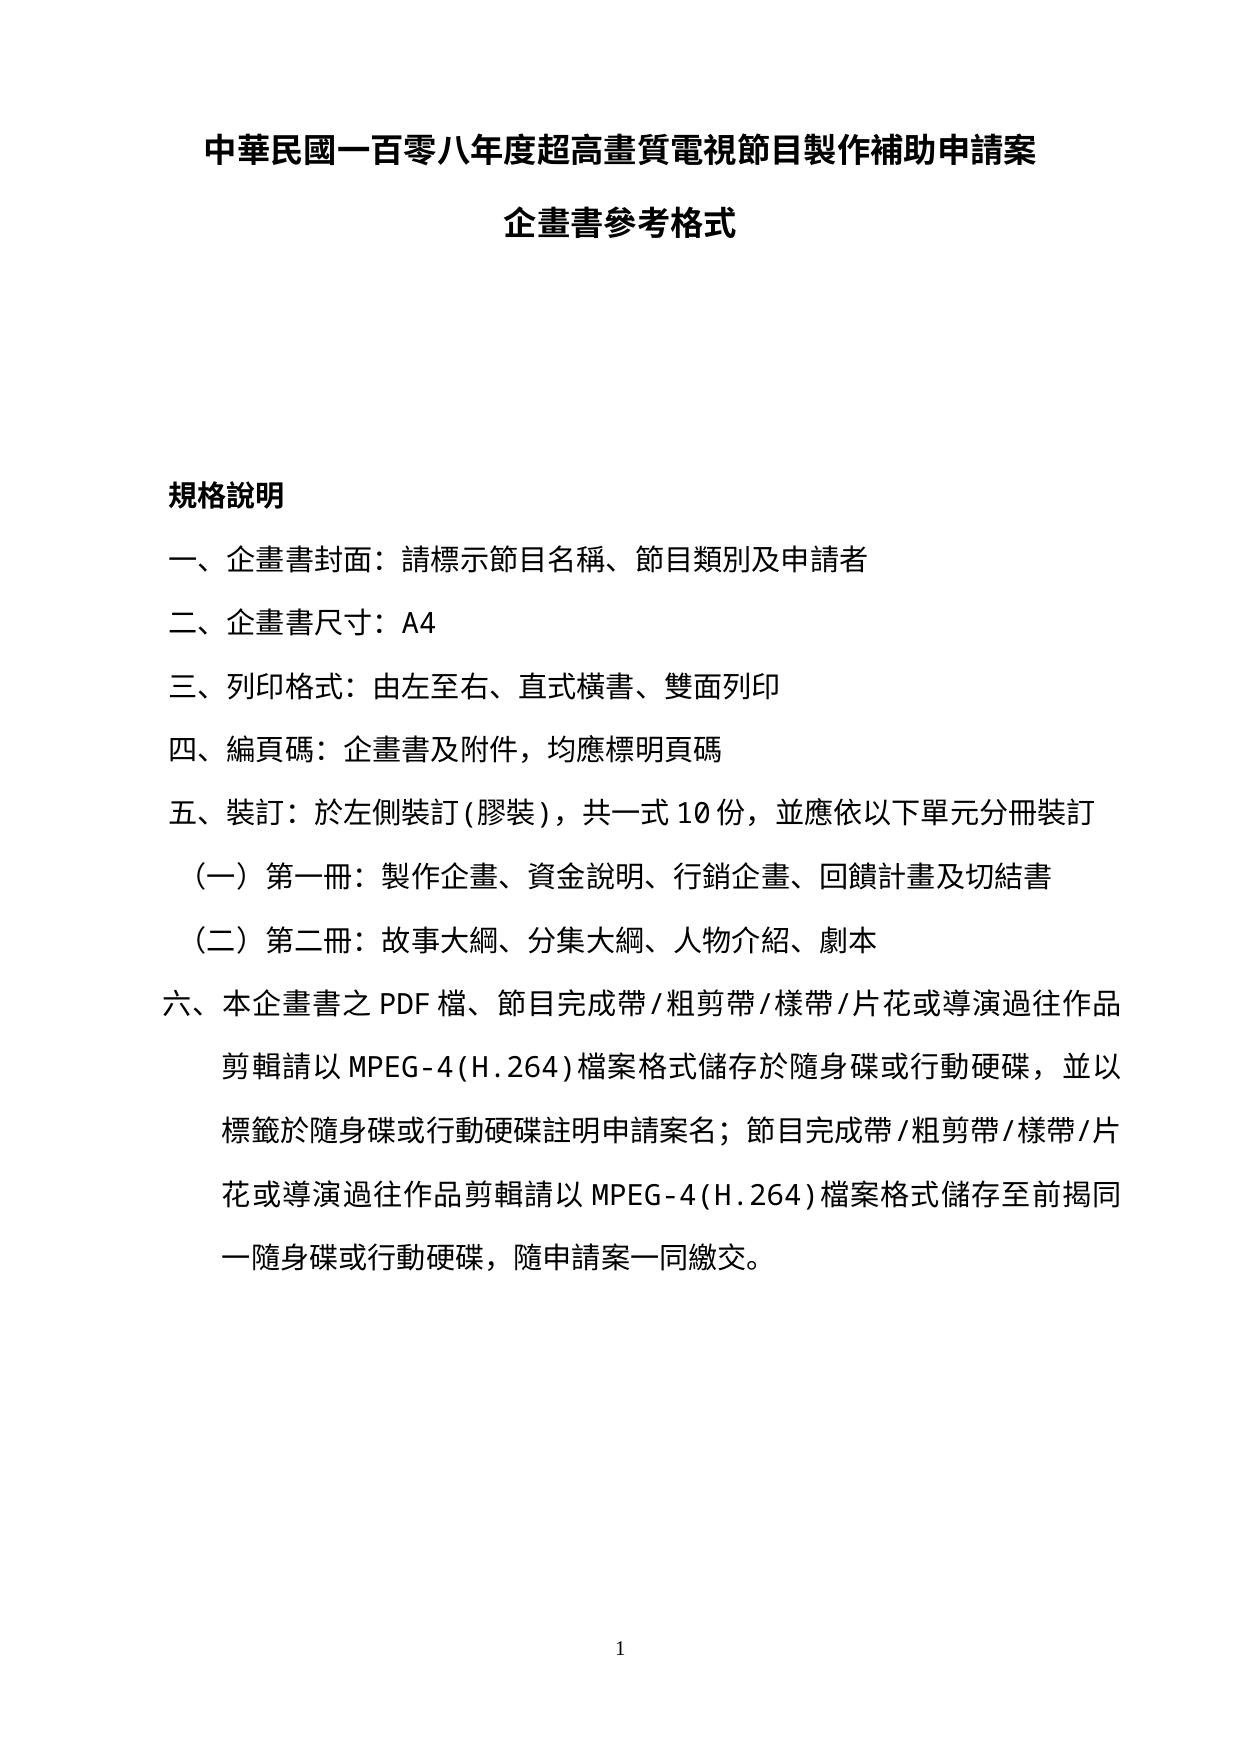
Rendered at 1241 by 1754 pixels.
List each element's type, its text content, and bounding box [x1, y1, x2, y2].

text 企畫書參考格式 [118, 196, 1122, 244]
text 五、裝訂：於左側裝訂(膠裝)，共一式10份，並應依以下單元分冊裝訂 [168, 790, 1122, 832]
text 四、編頁碼：企畫書及附件，均應標明頁碼 [168, 727, 1122, 769]
text （一）第一冊：製作企畫、資金說明、行銷企畫、回饋計畫及切結書 [177, 854, 1122, 896]
text 六、本企畫書之PDF檔、節目完成帶/粗剪帶/樣帶/片花或導演過往作品剪輯請以MPEG-4(H.264)檔案格式儲存於隨身碟或行動硬碟，並以標籤於隨身碟或行動硬碟註明申請案名；節目完成帶/粗剪帶/樣帶/片花或導演過往作品剪輯請以MPEG-4(H.264)檔案格式儲存至前揭同一隨身碟或行動硬碟，隨申請案一同繳交。 [163, 981, 1122, 1277]
text 規格說明 [168, 473, 1122, 515]
text 中華民國一百零八年度超高畫質電視節目製作補助申請案 [118, 124, 1122, 172]
text 一、企畫書封面：請標示節目名稱、節目類別及申請者 [168, 536, 1122, 578]
text 二、企畫書尺寸：A4 [168, 600, 1122, 642]
text （二）第二冊：故事大綱、分集大綱、人物介紹、劇本 [177, 917, 1122, 959]
text 三、列印格式：由左至右、直式橫書、雙面列印 [168, 663, 1122, 706]
